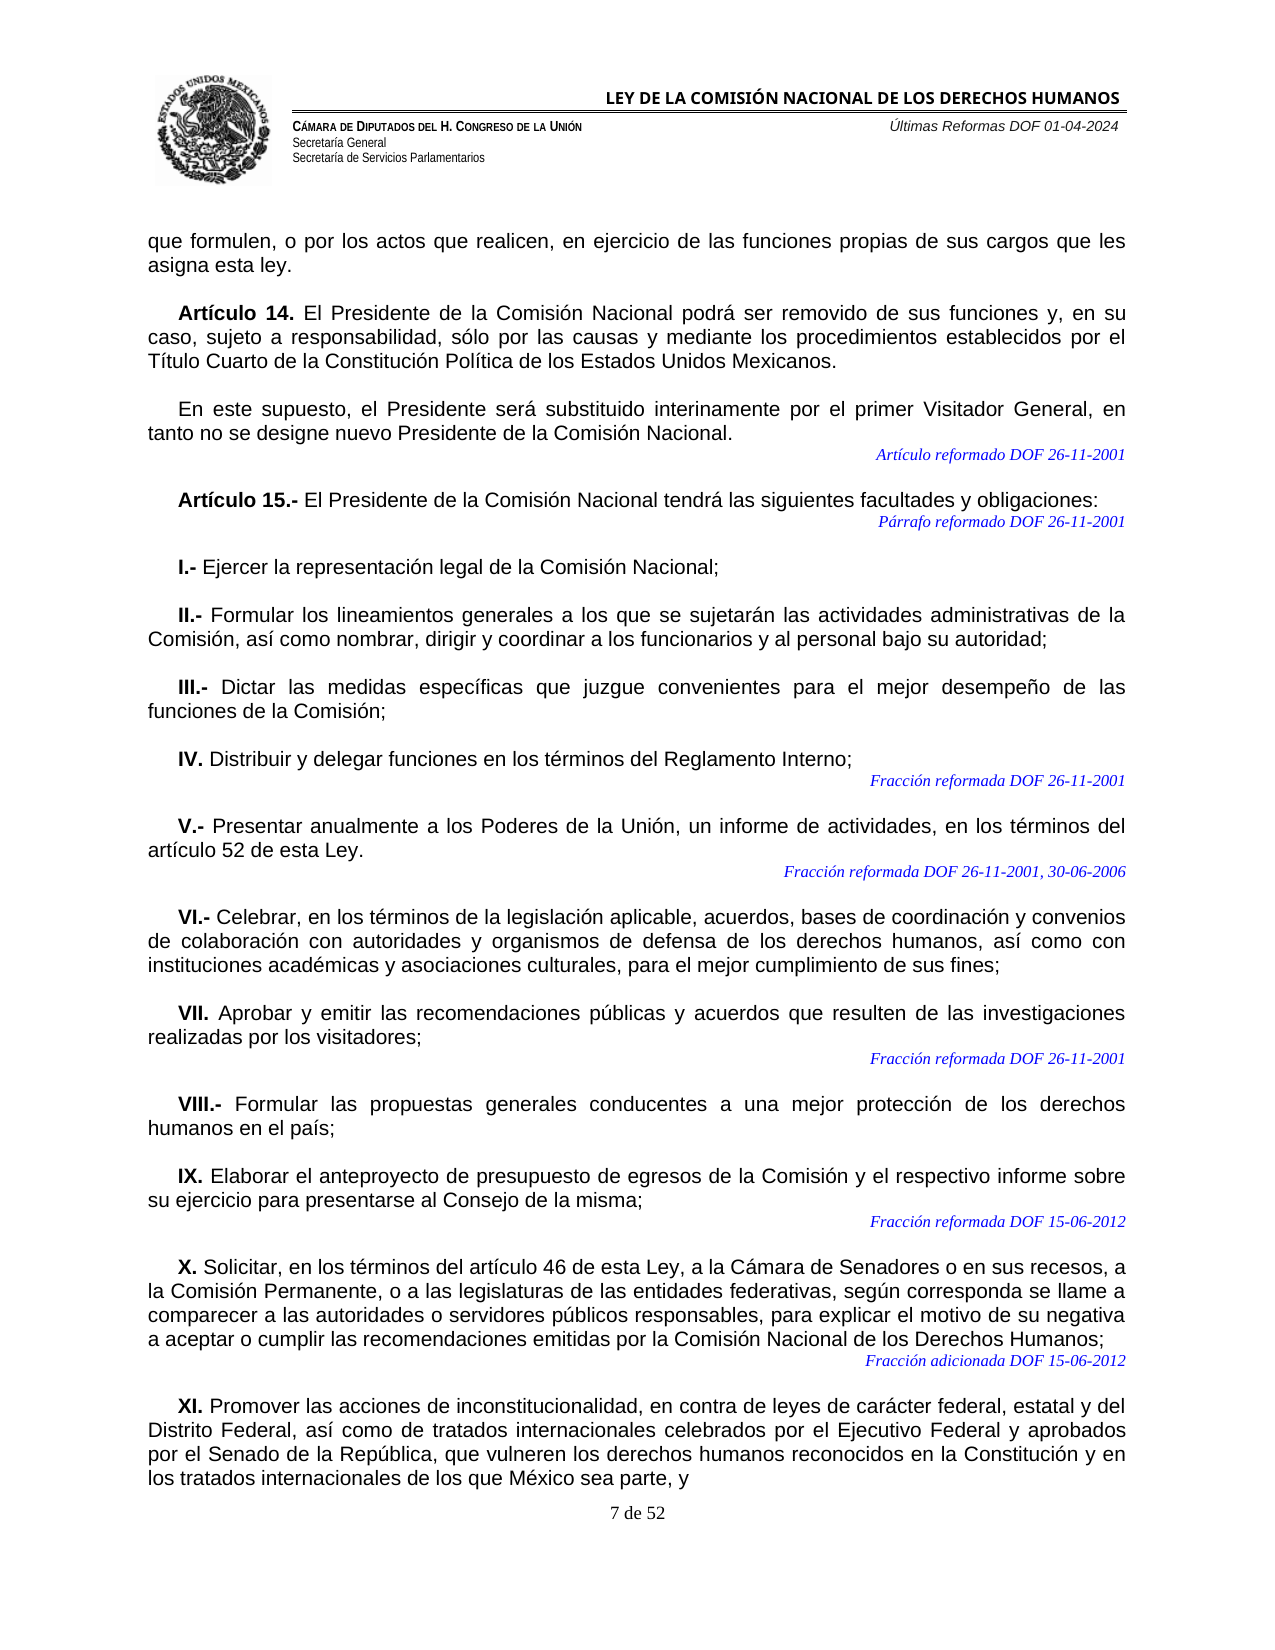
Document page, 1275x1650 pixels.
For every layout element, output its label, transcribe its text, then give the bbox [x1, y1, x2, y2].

text I.- Ejercer la representación legal de la Comisión Nacional; [148, 555, 1127, 579]
text VI.- Celebrar, en los términos de la legislación aplicable, acuerdos, bases de coordinación y convenios de colaboración con autoridades y organismos de defensa de los derechos humanos, así como con instituciones académicas y asociaciones culturales, para el mejor cumplimiento de sus fines; [148, 905, 1127, 977]
text En este supuesto, el Presidente será substituido interinamente por el primer Visitador General, en tanto no se designe nuevo Presidente de la Comisión Nacional. [148, 397, 1127, 445]
text Artículo 15.- El Presidente de la Comisión Nacional tendrá las siguientes facultades y obligaciones: [148, 488, 1127, 512]
text Fracción reformada DOF 15-06-2012 [148, 1211, 1127, 1231]
text VIII.- Formular las propuestas generales conducentes a una mejor protección de los derechos humanos en el país; [148, 1092, 1127, 1139]
text Fracción reformada DOF 26-11-2001, 30-06-2006 [148, 862, 1127, 881]
text IX. Elaborar el anteproyecto de presupuesto de egresos de la Comisión y el respectivo informe sobre su ejercicio para presentarse al Consejo de la misma; [148, 1163, 1127, 1211]
text Párrafo reformado DOF 26-11-2001 [148, 512, 1127, 531]
text VII. Aprobar y emitir las recomendaciones públicas y acuerdos que resulten de las investigaciones realizadas por los visitadores; [148, 1001, 1127, 1048]
text II.- Formular los lineamientos generales a los que se sujetarán las actividades administrativas de la Comisión, así como nombrar, dirigir y coordinar a los funcionarios y al personal bajo su autoridad; [148, 603, 1127, 651]
text que formulen, o por los actos que realicen, en ejercicio de las funciones propias de sus cargos que les asigna esta ley. [148, 229, 1127, 277]
text IV. Distribuir y delegar funciones en los términos del Reglamento Interno; [148, 747, 1127, 771]
text Fracción reformada DOF 26-11-2001 [148, 771, 1127, 790]
text Fracción adicionada DOF 15-06-2012 [148, 1350, 1127, 1369]
text XI. Promover las acciones de inconstitucionalidad, en contra de leyes de carácter federal, estatal y del Distrito Federal, así como de tratados internacionales celebrados por el Ejecutivo Federal y aprobados por el Senado de la República, que vulneren los derechos humanos reconocidos en la Constitución y en los tratados internacionales de los que México sea parte, y [148, 1393, 1127, 1489]
text Fracción reformada DOF 26-11-2001 [148, 1048, 1127, 1068]
text V.- Presentar anualmente a los Poderes de la Unión, un informe de actividades, en los términos del artículo 52 de esta Ley. [148, 814, 1127, 862]
text X. Solicitar, en los términos del artículo 46 de esta Ley, a la Cámara de Senadores o en sus recesos, a la Comisión Permanente, o a las legislaturas de las entidades federativas, según corresponda se llame a comparecer a las autoridades o servidores públicos responsables, para explicar el motivo de su negativa a aceptar o cumplir las recomendaciones emitidas por la Comisión Nacional de los Derechos Humanos; [148, 1254, 1127, 1350]
text III.- Dictar las medidas específicas que juzgue convenientes para el mejor desempeño de las funciones de la Comisión; [148, 675, 1127, 723]
text Artículo 14. El Presidente de la Comisión Nacional podrá ser removido de sus funciones y, en su caso, sujeto a responsabilidad, sólo por las causas y mediante los procedimientos establecidos por el Título Cuarto de la Constitución Política de los Estados Unidos Mexicanos. [148, 301, 1127, 373]
text Artículo reformado DOF 26-11-2001 [148, 445, 1127, 464]
